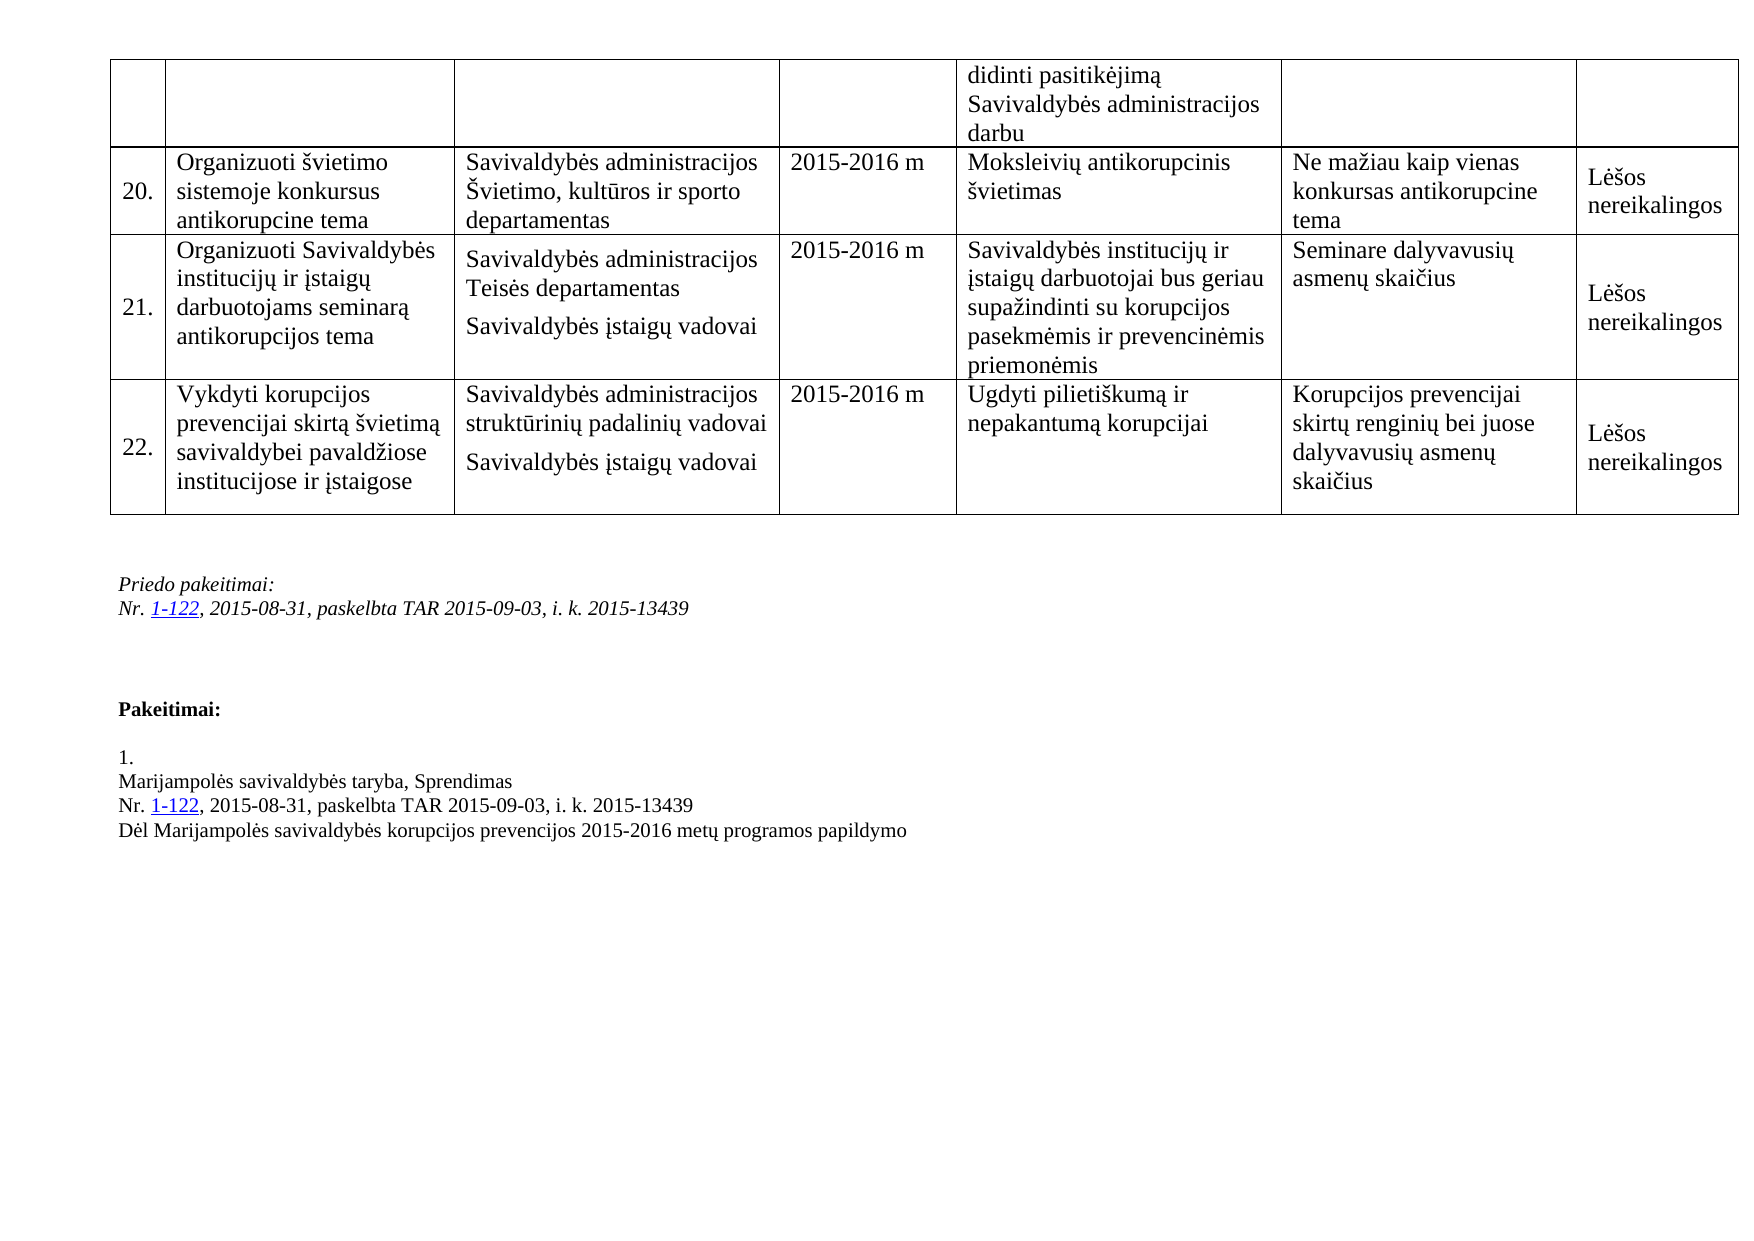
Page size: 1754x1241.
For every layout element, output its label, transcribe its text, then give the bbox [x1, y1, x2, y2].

table_cell Organizuoti Savivaldybės institucijų ir įstaigų darbuotojams seminarą antikorupcijos tema [166, 235, 454, 378]
table_cell Moksleivių antikorupcinis švietimas [957, 148, 1281, 234]
table_cell Savivaldybės institucijų ir įstaigų darbuotojai bus geriau supažindinti su korupcijos pasekmėmis ir prevencinėmis priemonėmis [957, 235, 1281, 378]
table_cell Ugdyti pilietiškumą ir nepakantumą korupcijai [957, 380, 1281, 514]
table_cell 2015-2016 m [780, 235, 956, 378]
table_cell Korupcijos prevencijai skirtų renginių bei juose dalyvavusių asmenų skaičius [1282, 380, 1576, 514]
table_cell Vykdyti korupcijos prevencijai skirtą švietimą savivaldybei pavaldžiose institucijose ir įstaigose [166, 380, 454, 514]
table_cell Ne mažiau kaip vienas konkursas antikorupcine tema [1282, 148, 1576, 234]
table_cell Lėšos nereikalingos [1577, 380, 1738, 514]
text Marijampolės savivaldybės taryba, Sprendimas [118, 769, 1636, 793]
text 1. [118, 745, 1636, 769]
text Pakeitimai: [118, 697, 1636, 721]
table_cell 2015-2016 m [780, 148, 956, 234]
table_cell Seminare dalyvavusių asmenų skaičius [1282, 235, 1576, 378]
table_cell Lėšos nereikalingos [1577, 148, 1738, 234]
table_cell Lėšos nereikalingos [1577, 235, 1738, 378]
table_cell [1577, 60, 1738, 146]
text Nr. 1-122, 2015-08-31, paskelbta TAR 2015-09-03, i. k. 2015-13439 [118, 793, 1636, 817]
table_cell Savivaldybės administracijos Švietimo, kultūros ir sporto departamentas [455, 148, 779, 234]
table_cell Organizuoti švietimo sistemoje konkursus antikorupcine tema [166, 148, 454, 234]
table_cell [1282, 60, 1576, 146]
table_cell didinti pasitikėjimą Savivaldybės administracijos darbu [957, 60, 1281, 146]
table_cell 2015-2016 m [780, 380, 956, 514]
table_cell Savivaldybės administracijos struktūrinių padalinių vadovai Savivaldybės įstaigų vadovai [455, 380, 779, 514]
text Dėl Marijampolės savivaldybės korupcijos prevencijos 2015-2016 metų programos papildymo [118, 817, 1636, 842]
text Nr. 1-122, 2015-08-31, paskelbta TAR 2015-09-03, i. k. 2015-13439 [118, 596, 1636, 620]
table_cell [111, 60, 165, 146]
table_cell [455, 60, 779, 146]
table_cell [780, 60, 956, 146]
table_cell Savivaldybės administracijos Teisės departamentas Savivaldybės įstaigų vadovai [455, 235, 779, 378]
table_cell [166, 60, 454, 146]
table_cell 22. [111, 380, 165, 514]
text Priedo pakeitimai: [118, 572, 1636, 596]
table_cell 20. [111, 148, 165, 234]
table_cell 21. [111, 235, 165, 378]
